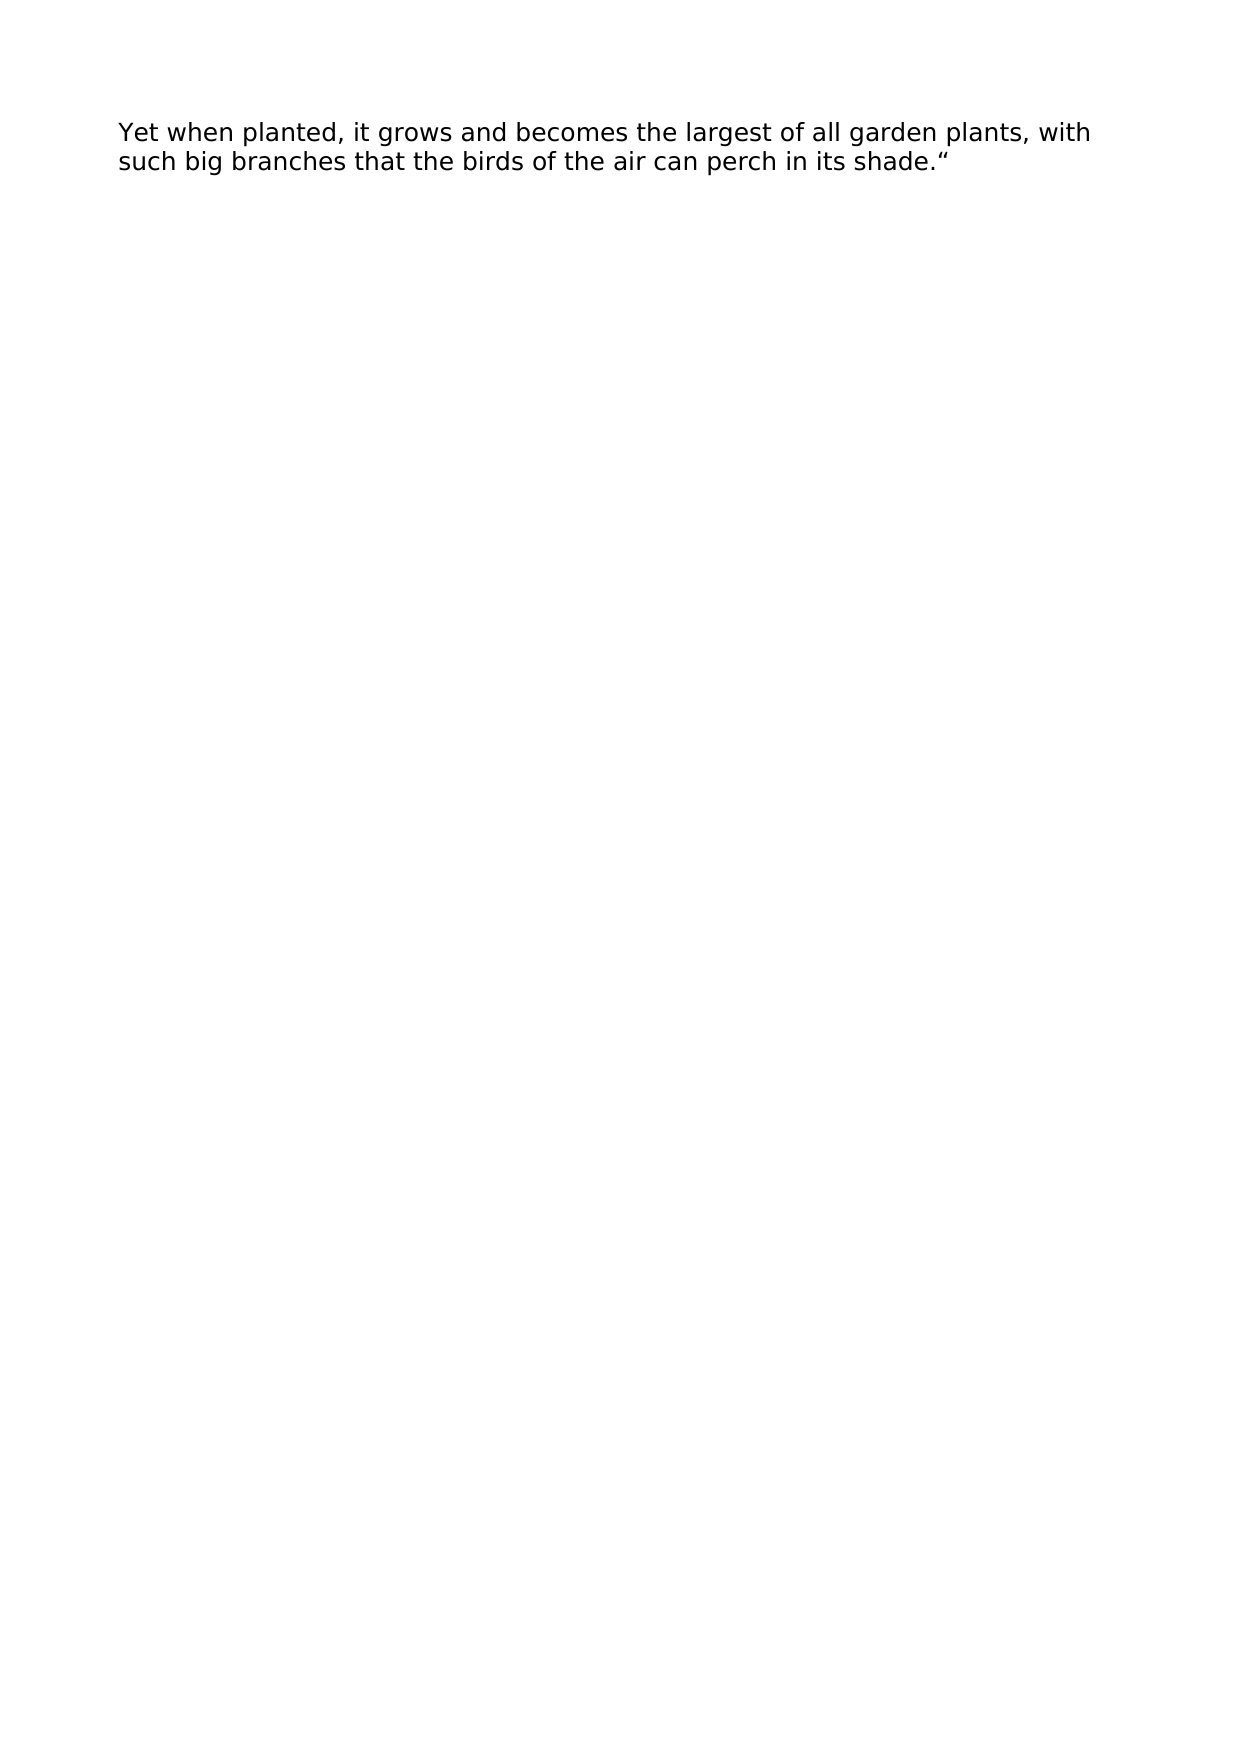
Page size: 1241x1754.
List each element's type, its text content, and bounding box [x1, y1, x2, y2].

text Yet when planted, it grows and becomes the largest of all garden plants, with such big branches that the birds of the air can perch in its shade.“ [118, 118, 1122, 176]
